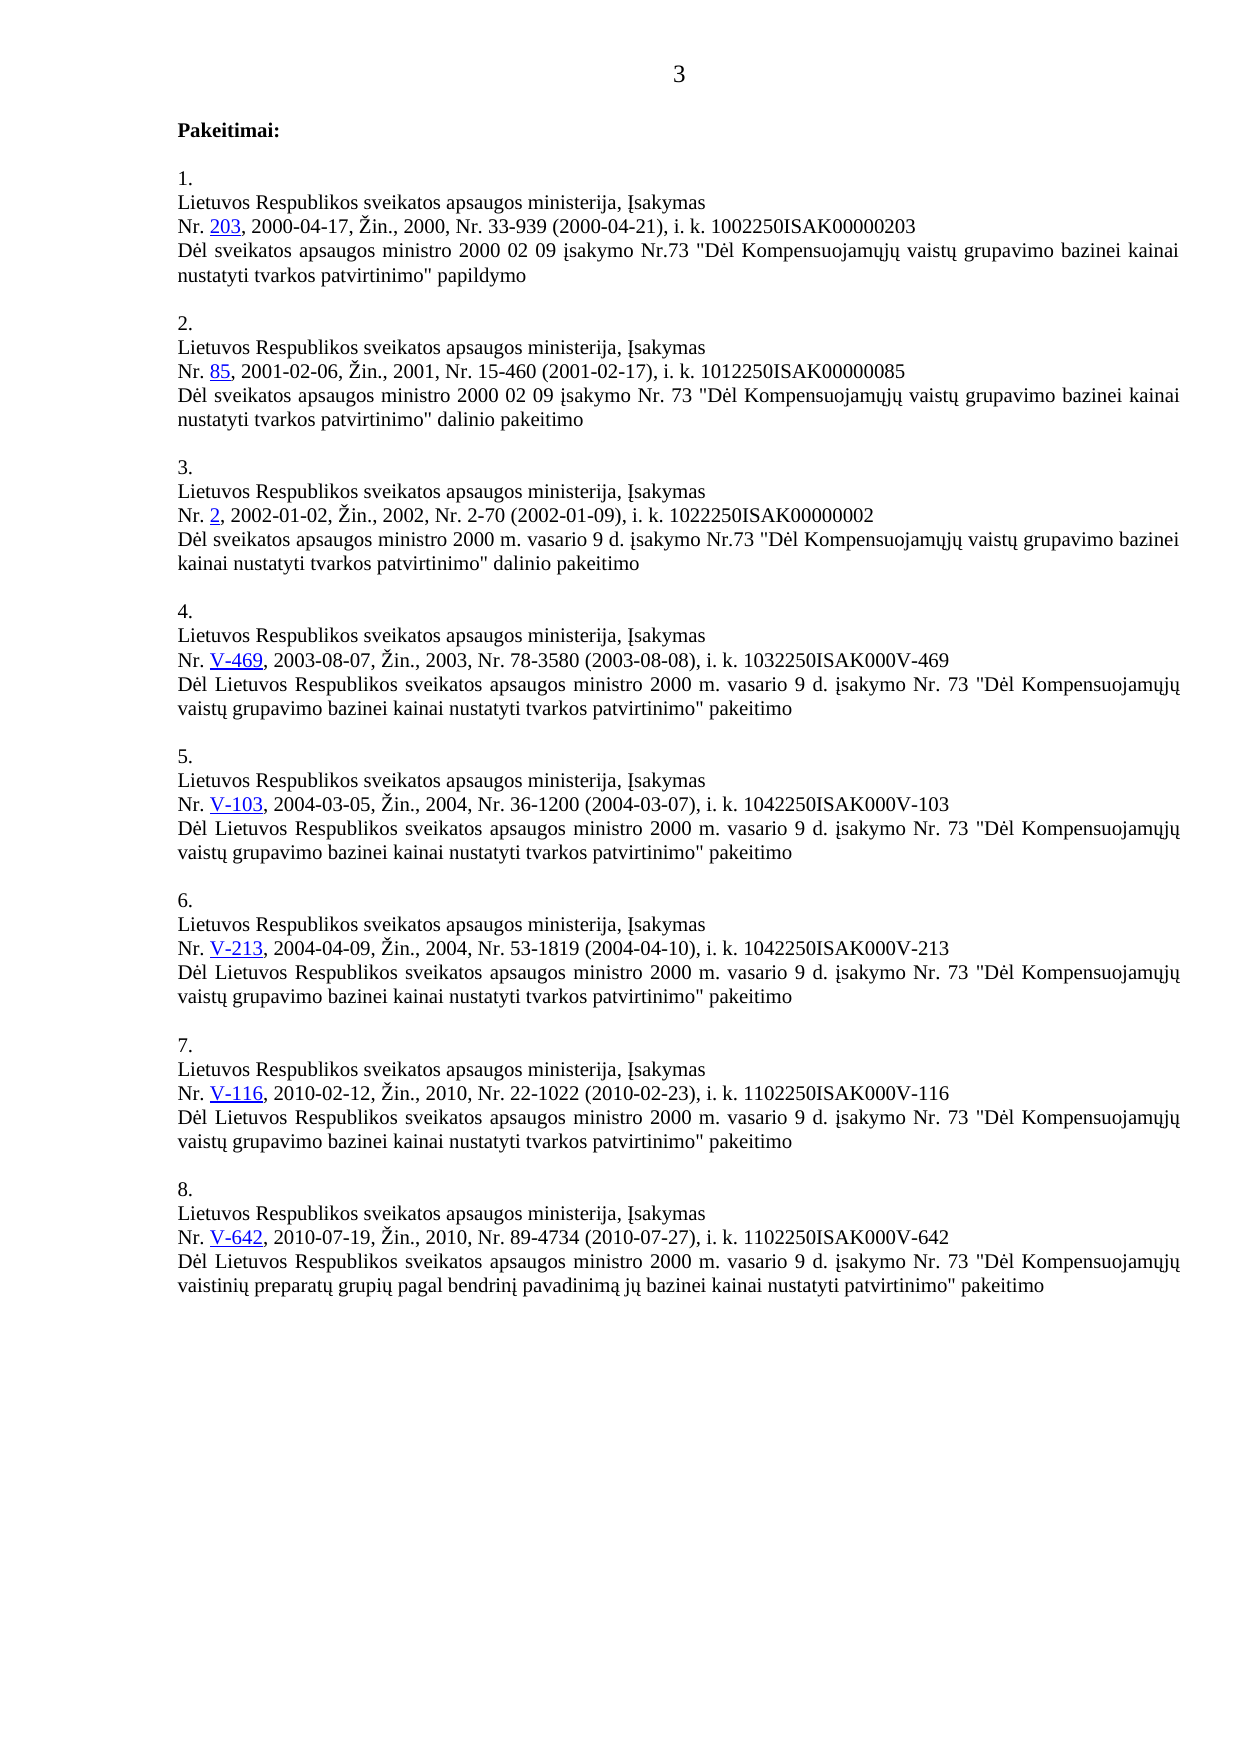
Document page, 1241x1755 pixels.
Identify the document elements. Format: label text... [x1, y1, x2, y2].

text Lietuvos Respublikos sveikatos apsaugos ministerija, Įsakymas [177, 768, 1181, 792]
text Lietuvos Respublikos sveikatos apsaugos ministerija, Įsakymas [177, 335, 1181, 359]
text Nr. 203, 2000-04-17, Žin., 2000, Nr. 33-939 (2000-04-21), i. k. 1002250ISAK00000203 [177, 214, 1181, 238]
text Nr. V-469, 2003-08-07, Žin., 2003, Nr. 78-3580 (2003-08-08), i. k. 1032250ISAK000V-469 [177, 647, 1181, 672]
text Lietuvos Respublikos sveikatos apsaugos ministerija, Įsakymas [177, 190, 1181, 214]
text Nr. V-642, 2010-07-19, Žin., 2010, Nr. 89-4734 (2010-07-27), i. k. 1102250ISAK000V-642 [177, 1225, 1181, 1249]
text Dėl Lietuvos Respublikos sveikatos apsaugos ministro 2000 m. vasario 9 d. įsakymo Nr. 73 "Dėl Kompensuojamųjų vaistinių preparatų grupių pagal bendrinį pavadinimą jų bazinei kainai nustatyti patvirtinimo" pakeitimo [177, 1249, 1181, 1297]
text 2. [177, 311, 1181, 335]
text 4. [177, 599, 1181, 623]
text Nr. V-116, 2010-02-12, Žin., 2010, Nr. 22-1022 (2010-02-23), i. k. 1102250ISAK000V-116 [177, 1081, 1181, 1105]
text Dėl Lietuvos Respublikos sveikatos apsaugos ministro 2000 m. vasario 9 d. įsakymo Nr. 73 "Dėl Kompensuojamųjų vaistų grupavimo bazinei kainai nustatyti tvarkos patvirtinimo" pakeitimo [177, 1105, 1181, 1153]
text Nr. V-103, 2004-03-05, Žin., 2004, Nr. 36-1200 (2004-03-07), i. k. 1042250ISAK000V-103 [177, 792, 1181, 816]
text Dėl sveikatos apsaugos ministro 2000 02 09 įsakymo Nr. 73 "Dėl Kompensuojamųjų vaistų grupavimo bazinei kainai nustatyti tvarkos patvirtinimo" dalinio pakeitimo [177, 383, 1181, 431]
text Dėl Lietuvos Respublikos sveikatos apsaugos ministro 2000 m. vasario 9 d. įsakymo Nr. 73 "Dėl Kompensuojamųjų vaistų grupavimo bazinei kainai nustatyti tvarkos patvirtinimo" pakeitimo [177, 816, 1181, 864]
text 6. [177, 888, 1181, 912]
text Lietuvos Respublikos sveikatos apsaugos ministerija, Įsakymas [177, 1201, 1181, 1225]
text Dėl Lietuvos Respublikos sveikatos apsaugos ministro 2000 m. vasario 9 d. įsakymo Nr. 73 "Dėl Kompensuojamųjų vaistų grupavimo bazinei kainai nustatyti tvarkos patvirtinimo" pakeitimo [177, 960, 1181, 1008]
text Dėl sveikatos apsaugos ministro 2000 02 09 įsakymo Nr.73 "Dėl Kompensuojamųjų vaistų grupavimo bazinei kainai nustatyti tvarkos patvirtinimo" papildymo [177, 238, 1181, 287]
text 8. [177, 1177, 1181, 1201]
text 5. [177, 744, 1181, 768]
text Nr. 85, 2001-02-06, Žin., 2001, Nr. 15-460 (2001-02-17), i. k. 1012250ISAK00000085 [177, 359, 1181, 383]
text Lietuvos Respublikos sveikatos apsaugos ministerija, Įsakymas [177, 479, 1181, 503]
text 7. [177, 1032, 1181, 1057]
text 1. [177, 166, 1181, 190]
text Pakeitimai: [177, 118, 1181, 142]
text 3. [177, 455, 1181, 479]
text Nr. 2, 2002-01-02, Žin., 2002, Nr. 2-70 (2002-01-09), i. k. 1022250ISAK00000002 [177, 503, 1181, 527]
text Lietuvos Respublikos sveikatos apsaugos ministerija, Įsakymas [177, 912, 1181, 936]
text Dėl Lietuvos Respublikos sveikatos apsaugos ministro 2000 m. vasario 9 d. įsakymo Nr. 73 "Dėl Kompensuojamųjų vaistų grupavimo bazinei kainai nustatyti tvarkos patvirtinimo" pakeitimo [177, 672, 1181, 720]
text Lietuvos Respublikos sveikatos apsaugos ministerija, Įsakymas [177, 623, 1181, 647]
text Dėl sveikatos apsaugos ministro 2000 m. vasario 9 d. įsakymo Nr.73 "Dėl Kompensuojamųjų vaistų grupavimo bazinei kainai nustatyti tvarkos patvirtinimo" dalinio pakeitimo [177, 527, 1181, 575]
text Nr. V-213, 2004-04-09, Žin., 2004, Nr. 53-1819 (2004-04-10), i. k. 1042250ISAK000V-213 [177, 936, 1181, 960]
text Lietuvos Respublikos sveikatos apsaugos ministerija, Įsakymas [177, 1057, 1181, 1081]
